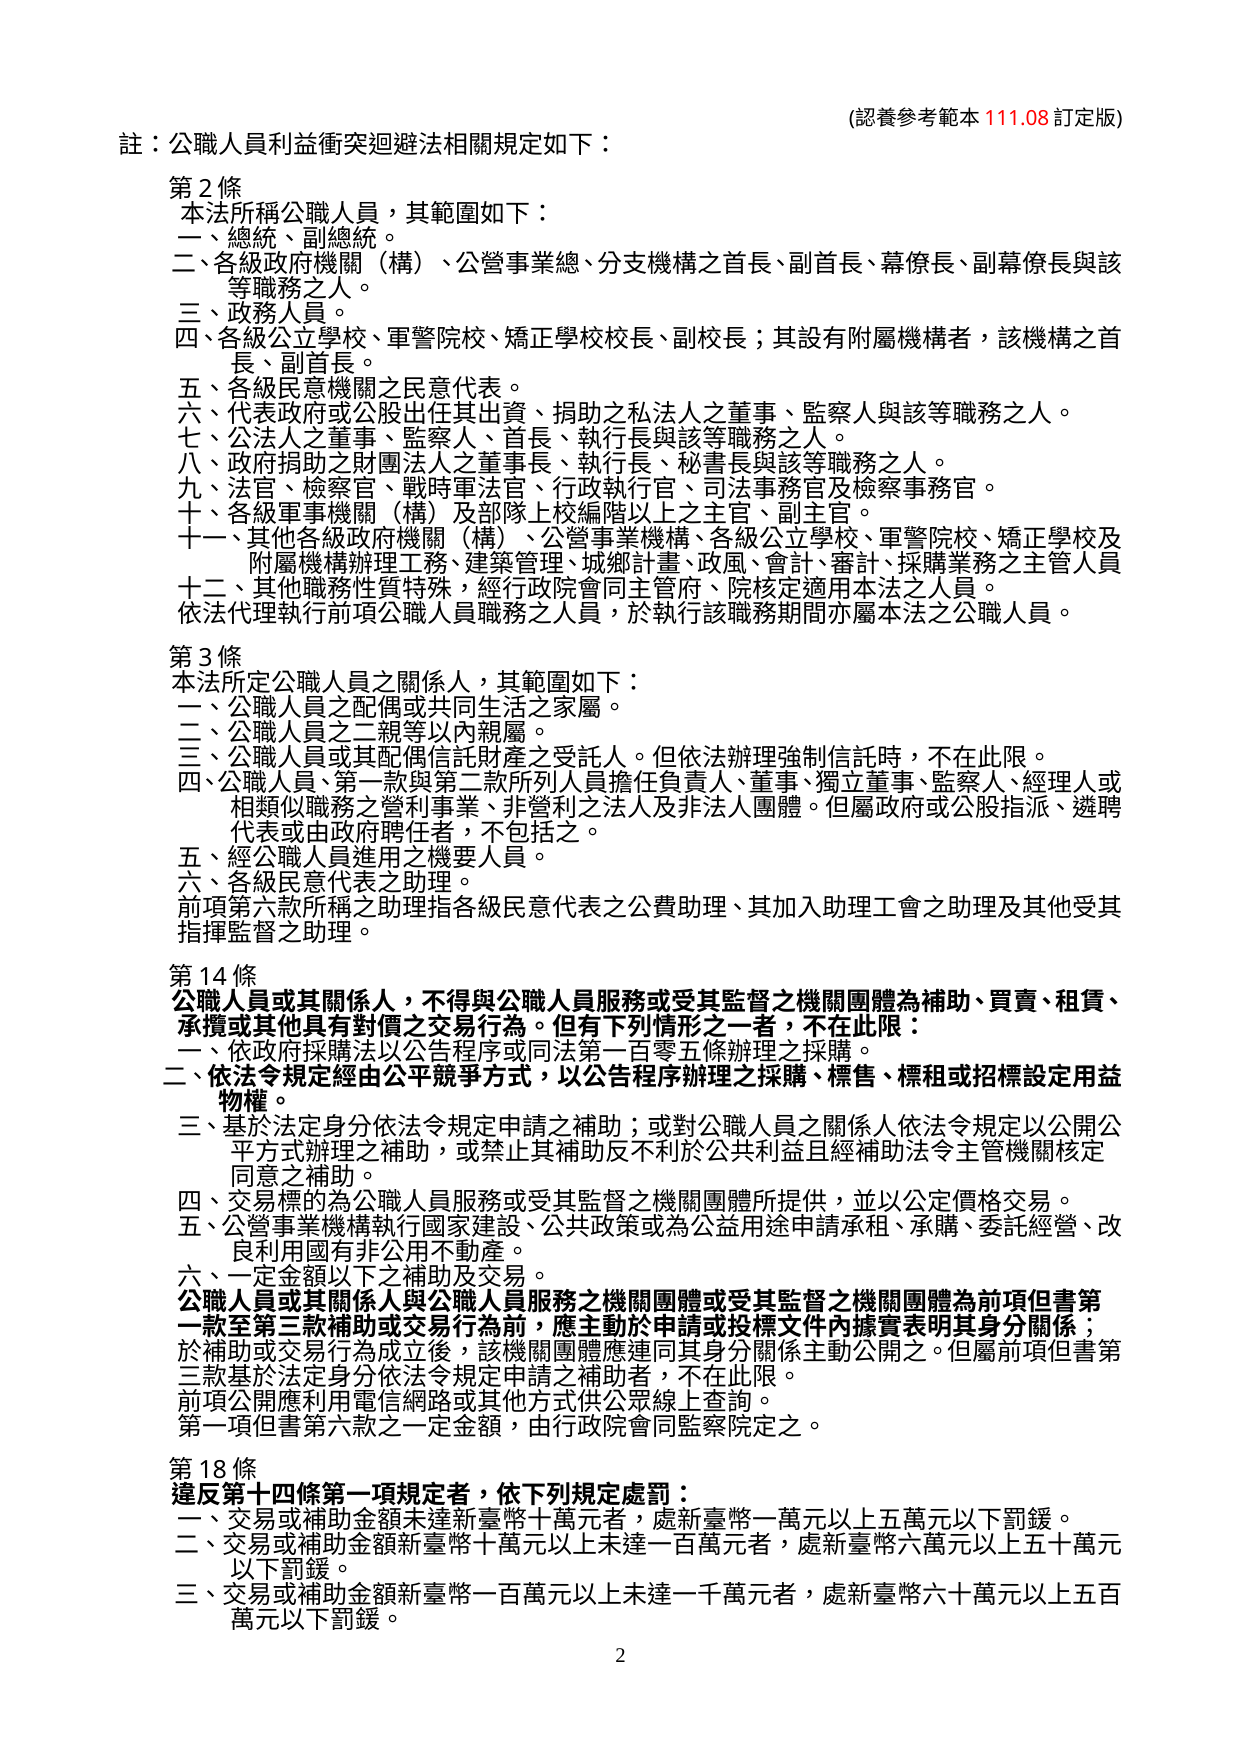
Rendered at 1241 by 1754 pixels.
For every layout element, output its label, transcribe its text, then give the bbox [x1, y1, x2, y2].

text 註：公職人員利益衝突迴避法相關規定如下： [118, 134, 1122, 159]
text 七、公法人之董事、監察人、首長、執行長與該等職務之人。 [177, 427, 1122, 452]
text 六、代表政府或公股出任其出資、捐助之私法人之董事、監察人與該等職務之人。 [177, 402, 1122, 427]
text 第18條 [168, 1459, 1122, 1484]
text 一、依政府採購法以公告程序或同法第一百零五條辦理之採購。 [177, 1040, 1122, 1065]
text 第14條 [168, 965, 1122, 990]
text 第3條 [168, 646, 1122, 671]
text 十二、其他職務性質特殊，經行政院會同主管府、院核定適用本法之人員。 [177, 577, 1122, 602]
text 六、一定金額以下之補助及交易。 [177, 1265, 1122, 1290]
text 本法所稱公職人員，其範圍如下： [131, 202, 1122, 227]
text 違反第十四條第一項規定者，依下列規定處罰： [171, 1484, 1122, 1509]
text 一、交易或補助金額未達新臺幣十萬元者，處新臺幣一萬元以上五萬元以下罰鍰。 [177, 1509, 1122, 1534]
text 四、公職人員、第一款與第二款所列人員擔任負責人、董事、獨立董事、監察人、經理人或相類似職務之營利事業、非營利之法人及非法人團體。但屬政府或公股指派、遴聘代表或由政府聘任者，不包括之。 [177, 771, 1122, 846]
text 依法代理執行前項公職人員職務之人員，於執行該職務期間亦屬本法之公職人員。 [177, 602, 1122, 627]
text 三、交易或補助金額新臺幣一百萬元以上未達一千萬元者，處新臺幣六十萬元以上五百萬元以下罰鍰。 [168, 1584, 1122, 1634]
text 八、政府捐助之財團法人之董事長、執行長、秘書長與該等職務之人。 [177, 452, 1122, 477]
text 第2條 [168, 177, 1122, 202]
text 四、交易標的為公職人員服務或受其監督之機關團體所提供，並以公定價格交易。 [177, 1190, 1122, 1215]
text 一、總統、副總統。 [177, 227, 1122, 252]
text 二、各級政府機關（構）、公營事業總、分支機構之首長、副首長、幕僚長、副幕僚長與該等職務之人。 [165, 252, 1122, 302]
text 前項公開應利用電信網路或其他方式供公眾線上查詢。 [177, 1390, 1122, 1415]
text 五、各級民意機關之民意代表。 [177, 377, 1122, 402]
text 三、基於法定身分依法令規定申請之補助；或對公職人員之關係人依法令規定以公開公平方式辦理之補助，或禁止其補助反不利於公共利益且經補助法令主管機關核定同意之補助。 [177, 1115, 1122, 1190]
text 二、交易或補助金額新臺幣十萬元以上未達一百萬元者，處新臺幣六萬元以上五十萬元以下罰鍰。 [168, 1534, 1122, 1584]
text 九、法官、檢察官、戰時軍法官、行政執行官、司法事務官及檢察事務官。 [177, 477, 1122, 502]
text 十、各級軍事機關（構）及部隊上校編階以上之主官、副主官。 [177, 502, 1122, 527]
text 二、公職人員之二親等以內親屬。 [177, 721, 1122, 746]
text 本法所定公職人員之關係人，其範圍如下： [171, 671, 1122, 696]
text 第一項但書第六款之一定金額，由行政院會同監察院定之。 [177, 1415, 1122, 1440]
text 六、各級民意代表之助理。 [177, 871, 1122, 896]
text 十一、其他各級政府機關（構）、公營事業機構、各級公立學校、軍警院校、矯正學校及附屬機構辦理工務、建築管理、城鄉計畫、政風、會計、審計、採購業務之主管人員。 [177, 527, 1122, 577]
text 前項第六款所稱之助理指各級民意代表之公費助理、其加入助理工會之助理及其他受其指揮監督之助理。 [177, 896, 1122, 946]
text 三、公職人員或其配偶信託財產之受託人。但依法辦理強制信託時，不在此限。 [177, 746, 1122, 771]
text 四、各級公立學校、軍警院校、矯正學校校長、副校長；其設有附屬機構者，該機構之首長、副首長。 [168, 327, 1122, 377]
text 公職人員或其關係人與公職人員服務之機關團體或受其監督之機關團體為前項但書第一款至第三款補助或交易行為前，應主動於申請或投標文件內據實表明其身分關係；於補助或交易行為成立後，該機關團體應連同其身分關係主動公開之。但屬前項但書第三款基於法定身分依法令規定申請之補助者，不在此限。 [177, 1290, 1122, 1390]
text 一、公職人員之配偶或共同生活之家屬。 [177, 696, 1122, 721]
text 二、依法令規定經由公平競爭方式，以公告程序辦理之採購、標售、標租或招標設定用益物權。 [143, 1065, 1122, 1115]
text 公職人員或其關係人，不得與公職人員服務或受其監督之機關團體為補助、買賣、租賃、承攬或其他具有對價之交易行為。但有下列情形之一者，不在此限： [171, 990, 1122, 1040]
text 五、公營事業機構執行國家建設、公共政策或為公益用途申請承租、承購、委託經營、改良利用國有非公用不動產。 [177, 1215, 1122, 1265]
text 三、政務人員。 [177, 302, 1122, 327]
text 五、經公職人員進用之機要人員。 [177, 846, 1122, 871]
